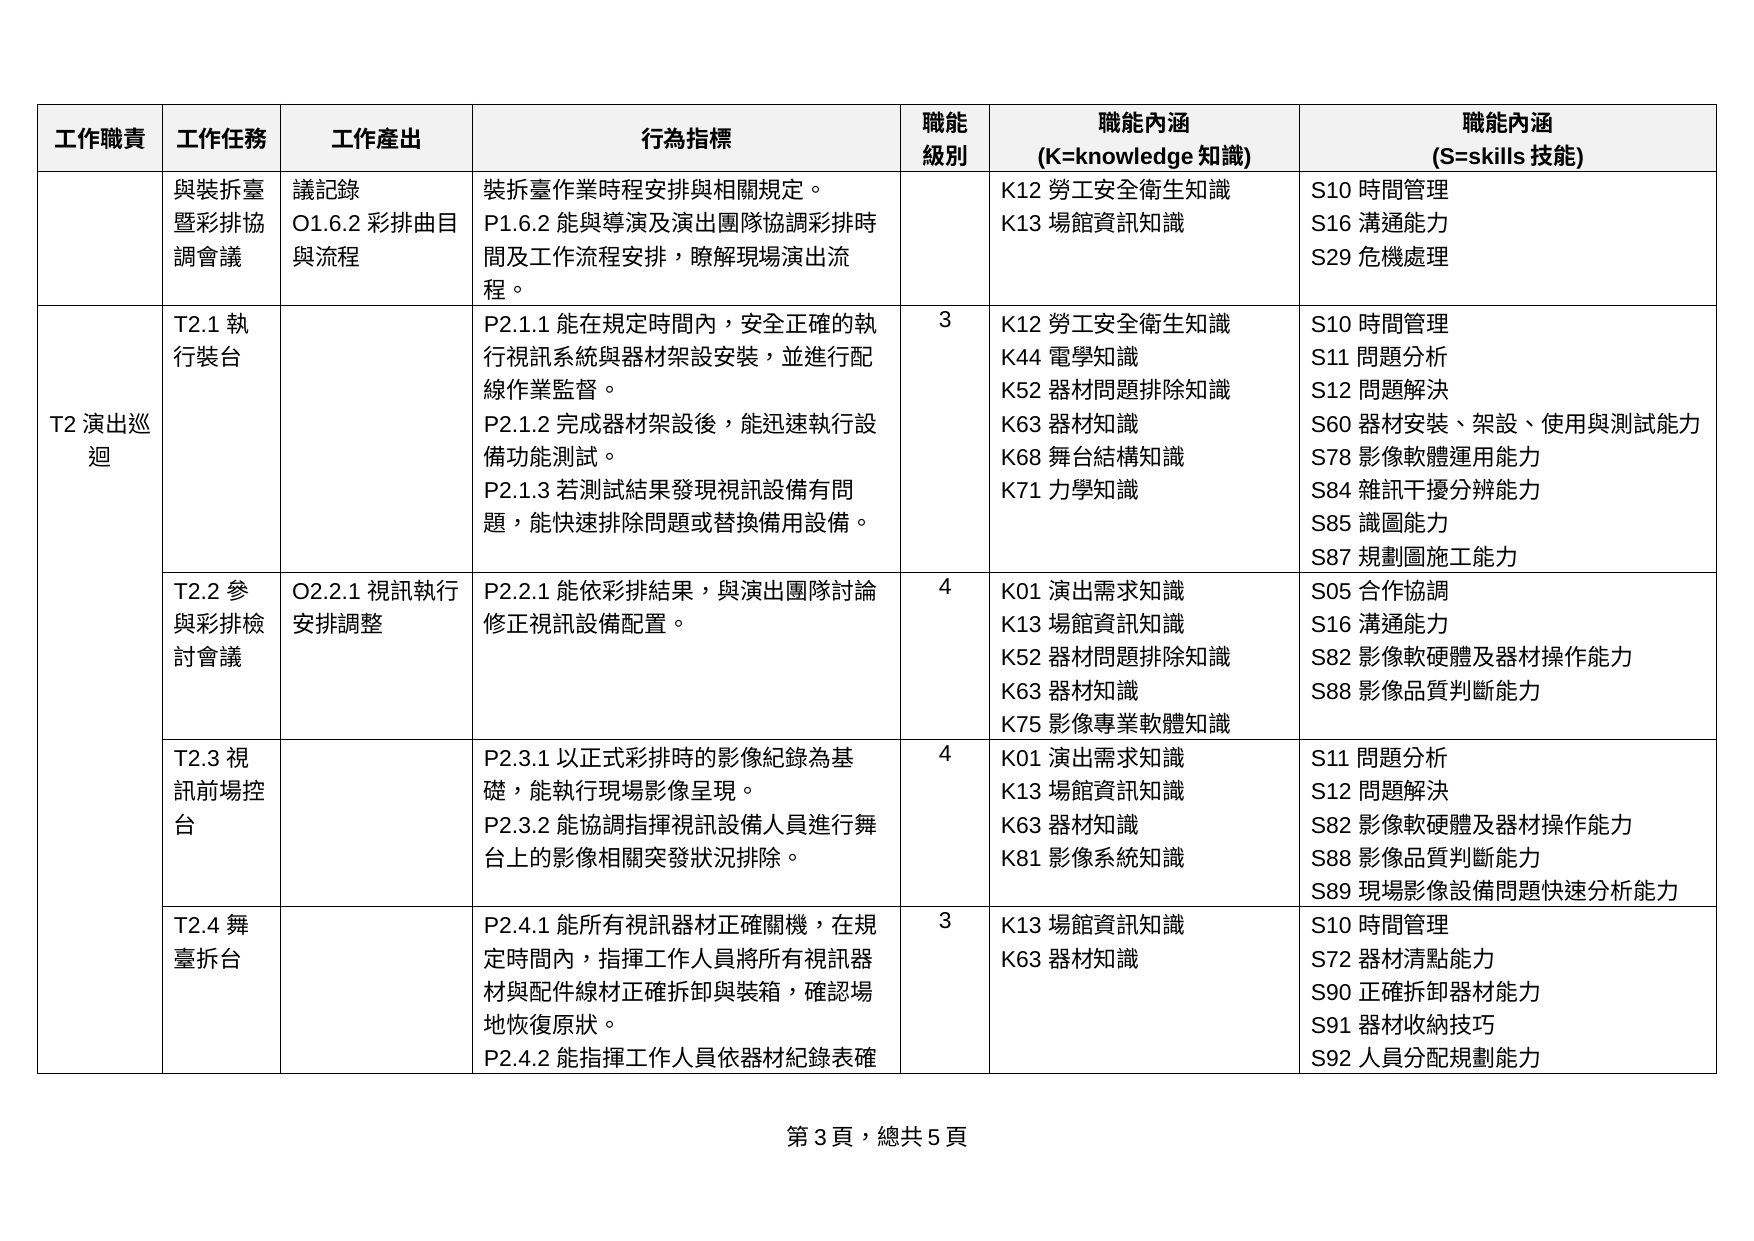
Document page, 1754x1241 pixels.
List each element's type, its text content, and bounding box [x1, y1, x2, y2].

table_cell S10 時間管理 S72 器材清點能力 S90 正確拆卸器材能力 S91 器材收納技巧 S92 人員分配規劃能力 [1300, 907, 1716, 1073]
table_cell K01 演出需求知識 K13 場館資訊知識 K52 器材問題排除知識 K63 器材知識 K75 影像專業軟體知識 [990, 573, 1299, 739]
table_cell [281, 907, 472, 1073]
table_cell [38, 906, 162, 1073]
table_cell 3 [901, 907, 989, 1073]
table_cell 4 [901, 740, 989, 906]
table_cell [281, 306, 472, 572]
table_cell S05 合作協調 S16 溝通能力 S82 影像軟硬體及器材操作能力 S88 影像品質判斷能力 [1300, 573, 1716, 739]
table_cell P2.1.1 能在規定時間內，安全正確的執行視訊系統與器材架設安裝，並進行配線作業監督。 P2.1.2 完成器材架設後，能迅速執行設備功能測試。 P2.1.3 若測試結果發現視訊設備有問題，能快速排除問題或替換備用設備。 [473, 306, 900, 572]
table_header 職能內涵 (K=knowledge知識) [990, 105, 1299, 171]
table_header 行為指標 [473, 105, 900, 171]
table_cell T2.1 執行裝台 [163, 306, 280, 572]
table_cell [901, 172, 989, 305]
table_cell T2.2 參與彩排檢討會議 [163, 573, 280, 739]
table_header 職能級別 [901, 105, 989, 171]
table_cell 與裝拆臺暨彩排協調會議 [163, 172, 280, 305]
table_header 工作任務 [163, 105, 280, 171]
table_cell T2 演出巡迴 [38, 306, 162, 572]
table_cell P2.2.1 能依彩排結果，與演出團隊討論修正視訊設備配置。 [473, 573, 900, 739]
table_cell [281, 740, 472, 906]
table_cell K12 勞工安全衛生知識 K13 場館資訊知識 [990, 172, 1299, 305]
table_cell S10 時間管理 S11 問題分析 S12 問題解決 S60 器材安裝、架設、使用與測試能力 S78 影像軟體運用能力 S84 雜訊干擾分辨能力 S85 識圖能力 S87 規劃圖施工能力 [1300, 306, 1716, 572]
table_cell [38, 572, 162, 739]
table_cell O2.2.1 視訊執行安排調整 [281, 573, 472, 739]
table_cell 裝拆臺作業時程安排與相關規定。 P1.6.2 能與導演及演出團隊協調彩排時間及工作流程安排，瞭解現場演出流程。 [473, 172, 900, 305]
table_header 職能內涵 (S=skills技能) [1300, 105, 1716, 171]
table_cell 4 [901, 573, 989, 739]
table_cell T2.3 視訊前場控台 [163, 740, 280, 906]
table_cell [38, 739, 162, 906]
table_cell [38, 172, 162, 305]
table_cell S11 問題分析 S12 問題解決 S82 影像軟硬體及器材操作能力 S88 影像品質判斷能力 S89 現場影像設備問題快速分析能力 [1300, 740, 1716, 906]
table_header 工作產出 [281, 105, 472, 171]
table_cell K13 場館資訊知識 K63 器材知識 [990, 907, 1299, 1073]
table_cell 議記錄 O1.6.2 彩排曲目與流程 [281, 172, 472, 305]
table_header 工作職責 [38, 105, 162, 171]
table_cell K01 演出需求知識 K13 場館資訊知識 K63 器材知識 K81 影像系統知識 [990, 740, 1299, 906]
table_cell K12 勞工安全衛生知識 K44 電學知識 K52 器材問題排除知識 K63 器材知識 K68 舞台結構知識 K71 力學知識 [990, 306, 1299, 572]
table_cell P2.4.1 能所有視訊器材正確關機，在規定時間內，指揮工作人員將所有視訊器材與配件線材正確拆卸與裝箱，確認場地恢復原狀。 P2.4.2 能指揮工作人員依器材紀錄表確 [473, 907, 900, 1073]
table_cell 3 [901, 306, 989, 572]
table_cell S10 時間管理 S16 溝通能力 S29 危機處理 [1300, 172, 1716, 305]
table_cell P2.3.1 以正式彩排時的影像紀錄為基礎，能執行現場影像呈現。 P2.3.2 能協調指揮視訊設備人員進行舞台上的影像相關突發狀況排除。 [473, 740, 900, 906]
table_cell T2.4 舞臺拆台 [163, 907, 280, 1073]
